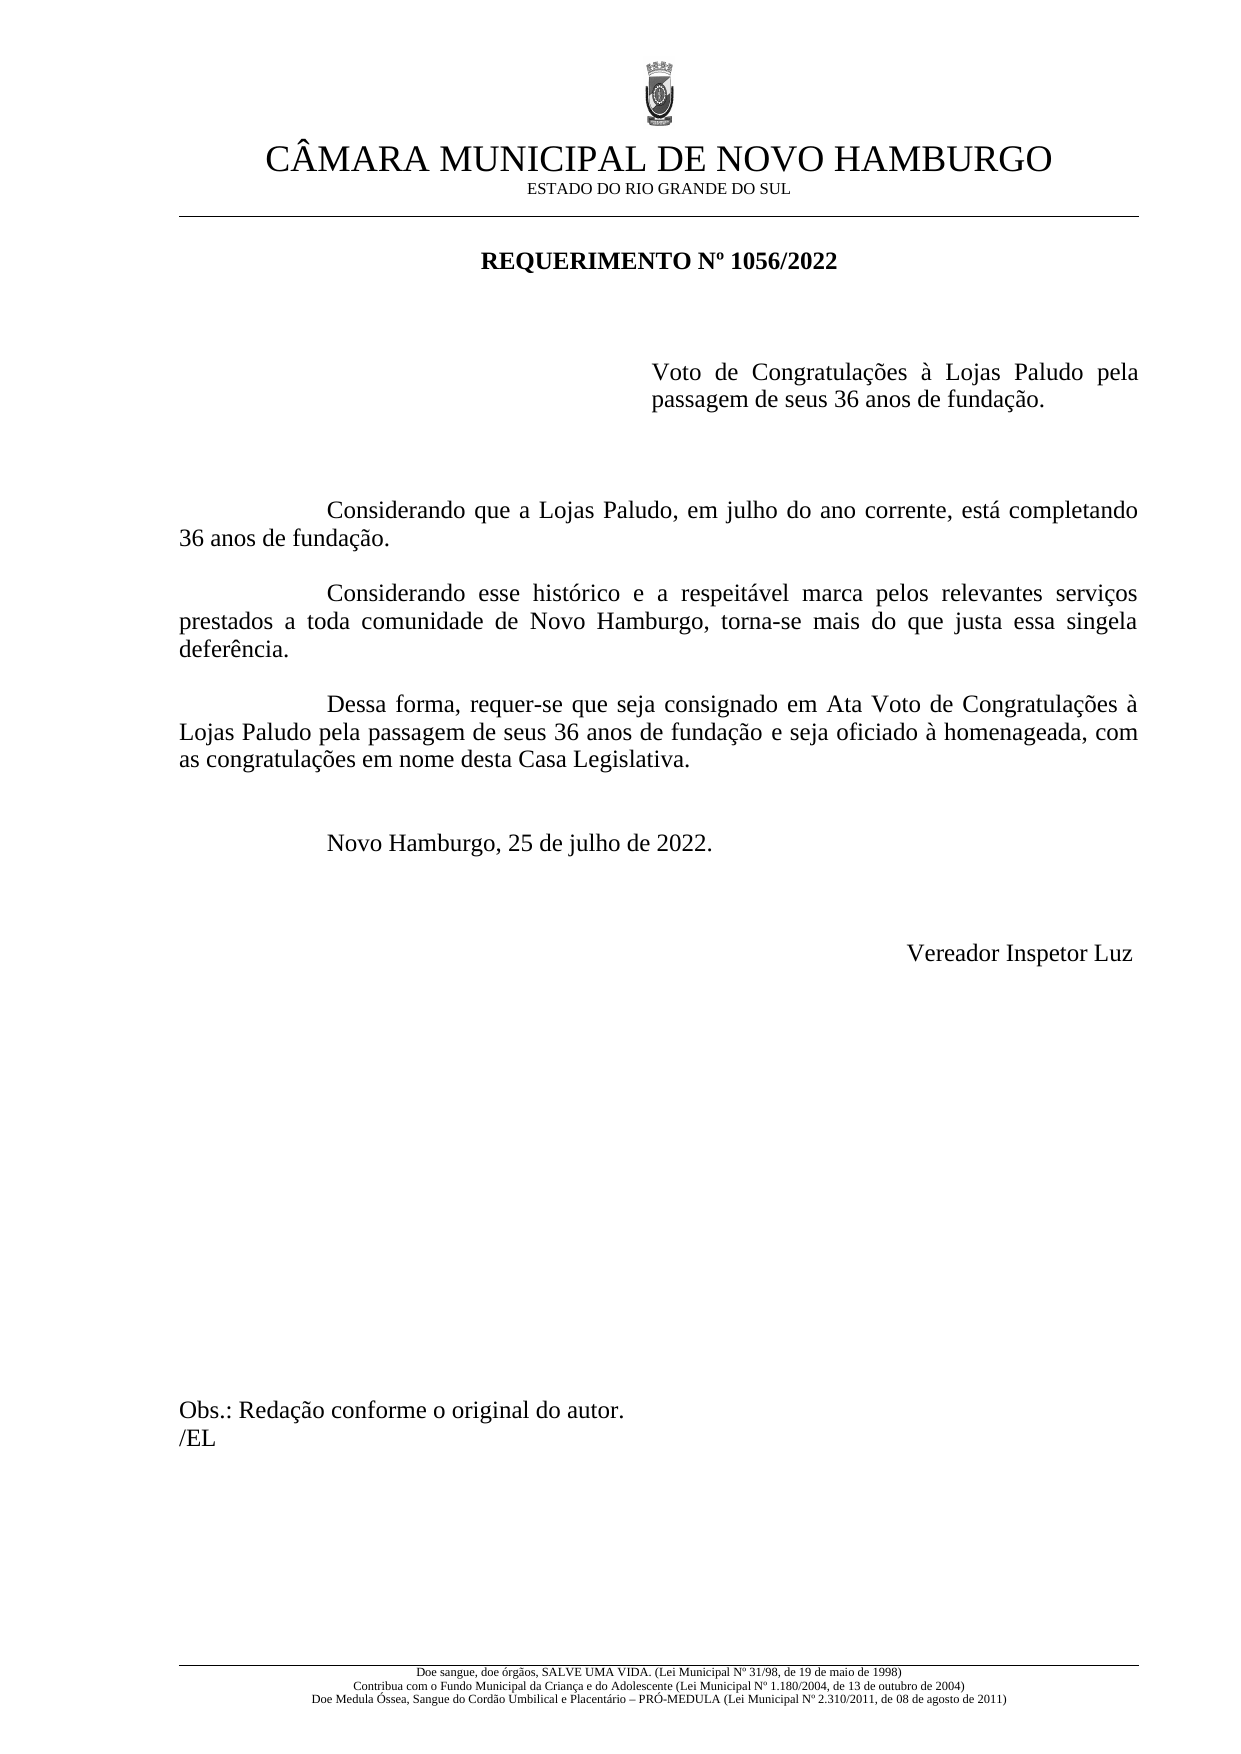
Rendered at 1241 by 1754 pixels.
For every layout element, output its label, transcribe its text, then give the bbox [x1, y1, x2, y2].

text /EL [179, 1424, 1139, 1452]
text Vereador Inspetor Luz [179, 939, 1139, 967]
text Obs.: Redação conforme o original do autor. [179, 1397, 1139, 1424]
text Dessa forma, requer-se que seja consignado em Ata Voto de Congratulações à Lojas Paludo pela passagem de seus 36 anos de fundação e seja oficiado à homenageada, com as congratulações em nome desta Casa Legislativa. [179, 690, 1139, 773]
text Novo Hamburgo, 25 de julho de 2022. [179, 829, 1139, 856]
text Considerando esse histórico e a respeitável marca pelos relevantes serviços prestados a toda comunidade de Novo Hamburgo, torna-se mais do que justa essa singela deferência. [179, 579, 1139, 662]
text Considerando que a Lojas Paludo, em julho do ano corrente, está completando 36 anos de fundação. [179, 496, 1139, 552]
text Voto de Congratulações à Lojas Paludo pela passagem de seus 36 anos de fundação. [651, 358, 1139, 413]
text REQUERIMENTO Nº 1056/2022 [179, 247, 1139, 274]
